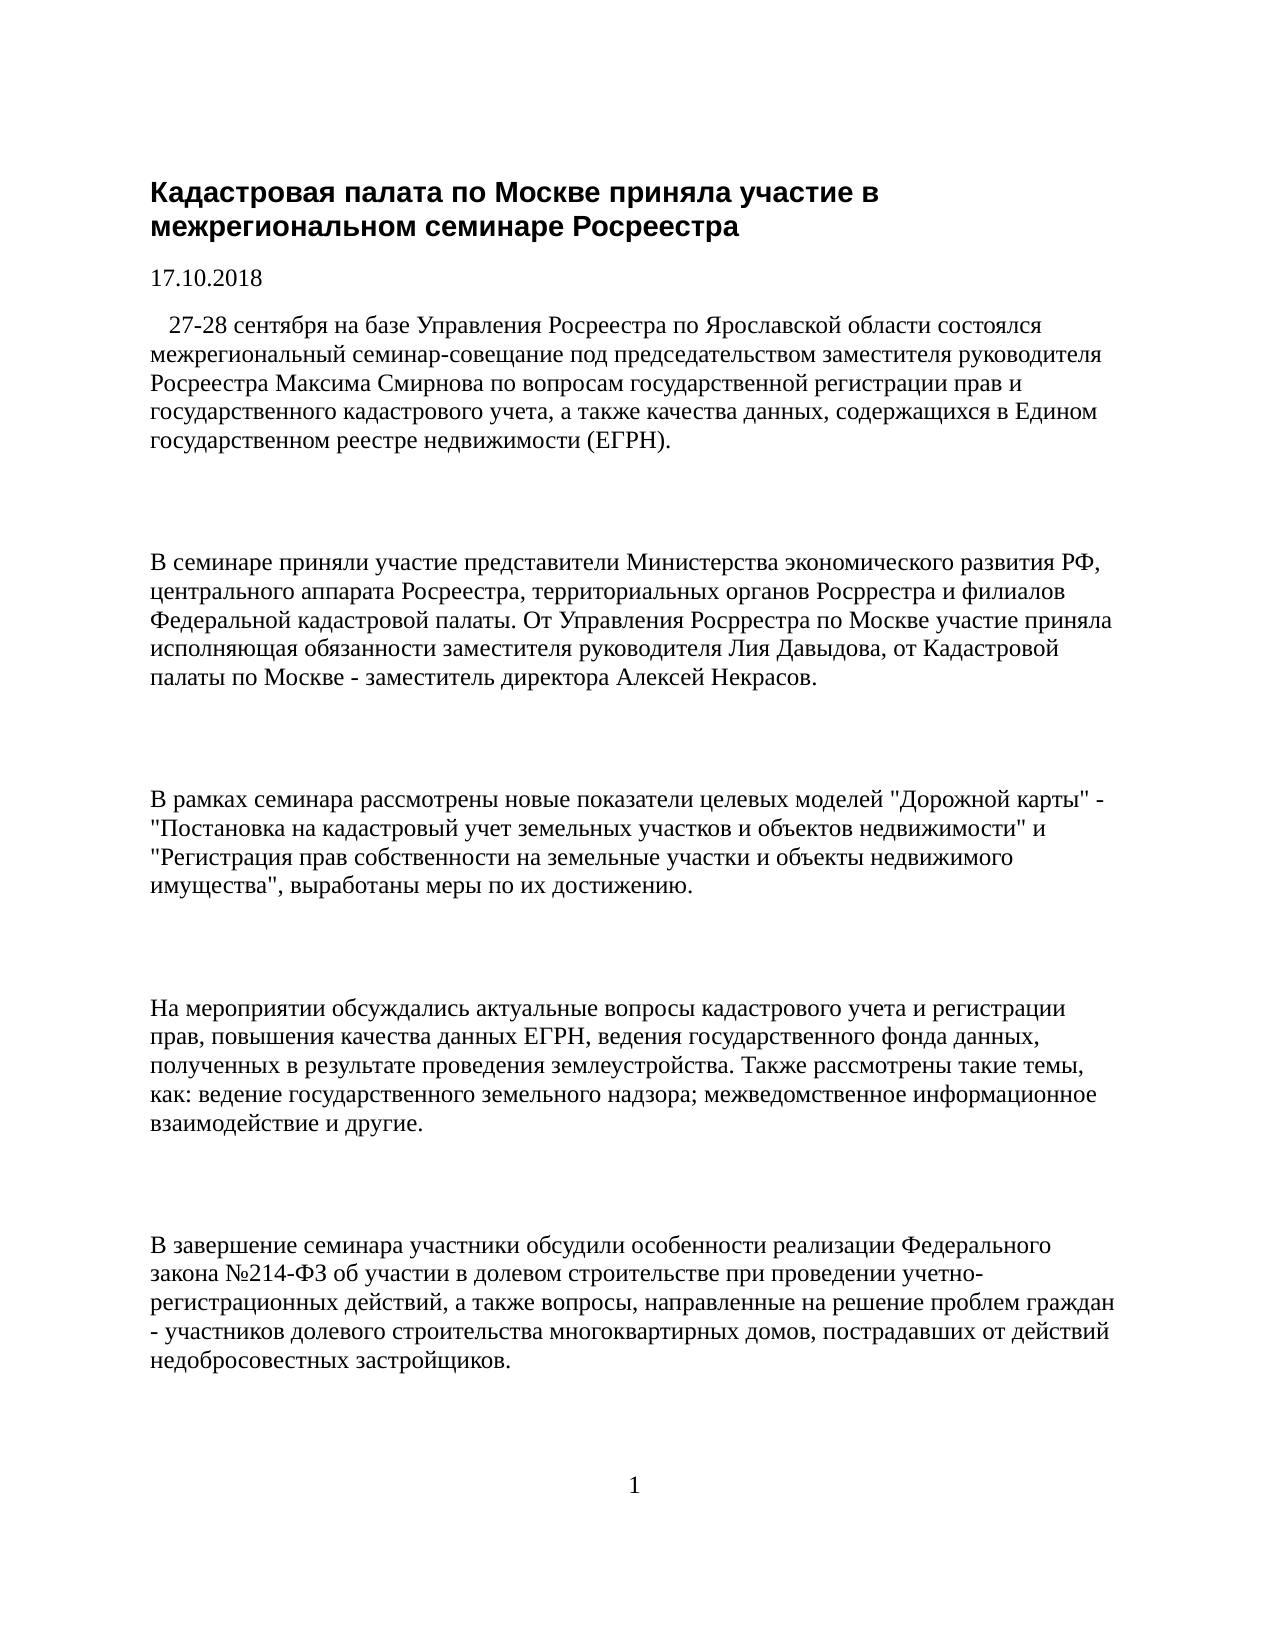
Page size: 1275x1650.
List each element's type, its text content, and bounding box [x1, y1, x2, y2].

text 17.10.2018 [150, 263, 1125, 292]
text В завершение семинара участники обсудили особенности реализации Федерального закона №214-ФЗ об участии в долевом строительстве при проведении учетно-регистрационных действий, а также вопросы, направленные на решение проблем граждан - участников долевого строительства многоквартирных домов, пострадавших от действий недобросовестных застройщиков. [150, 1230, 1125, 1373]
subtitle Кадастровая палата по Москве приняла участие в межрегиональном семинаре Росреестра [150, 175, 1125, 242]
text На мероприятии обсуждались актуальные вопросы кадастрового учета и регистрации прав, повышения качества данных ЕГРН, ведения государственного фонда данных, полученных в результате проведения землеустройства. Также рассмотрены такие темы, как: ведение государственного земельного надзора; межведомственное информационное взаимодействие и другие. [150, 993, 1125, 1136]
text В рамках семинара рассмотрены новые показатели целевых моделей "Дорожной карты" - "Постановка на кадастровый учет земельных участков и объектов недвижимости" и "Регистрация прав собственности на земельные участки и объекты недвижимого имущества", выработаны меры по их достижению. [150, 784, 1125, 899]
text 27-28 сентября на базе Управления Росреестра по Ярославской области состоялся межрегиональный семинар-совещание под председательством заместителя руководителя Росреестра Максима Смирнова по вопросам государственной регистрации прав и государственного кадастрового учета, а также качества данных, содержащихся в Едином государственном реестре недвижимости (ЕГРН). [150, 310, 1125, 454]
text В семинаре приняли участие представители Министерства экономического развития РФ, центрального аппарата Росреестра, территориальных органов Росррестра и филиалов Федеральной кадастровой палаты. От Управления Росррестра по Москве участие приняла исполняющая обязанности заместителя руководителя Лия Давыдова, от Кадастровой палаты по Москве - заместитель директора Алексей Некрасов. [150, 547, 1125, 691]
